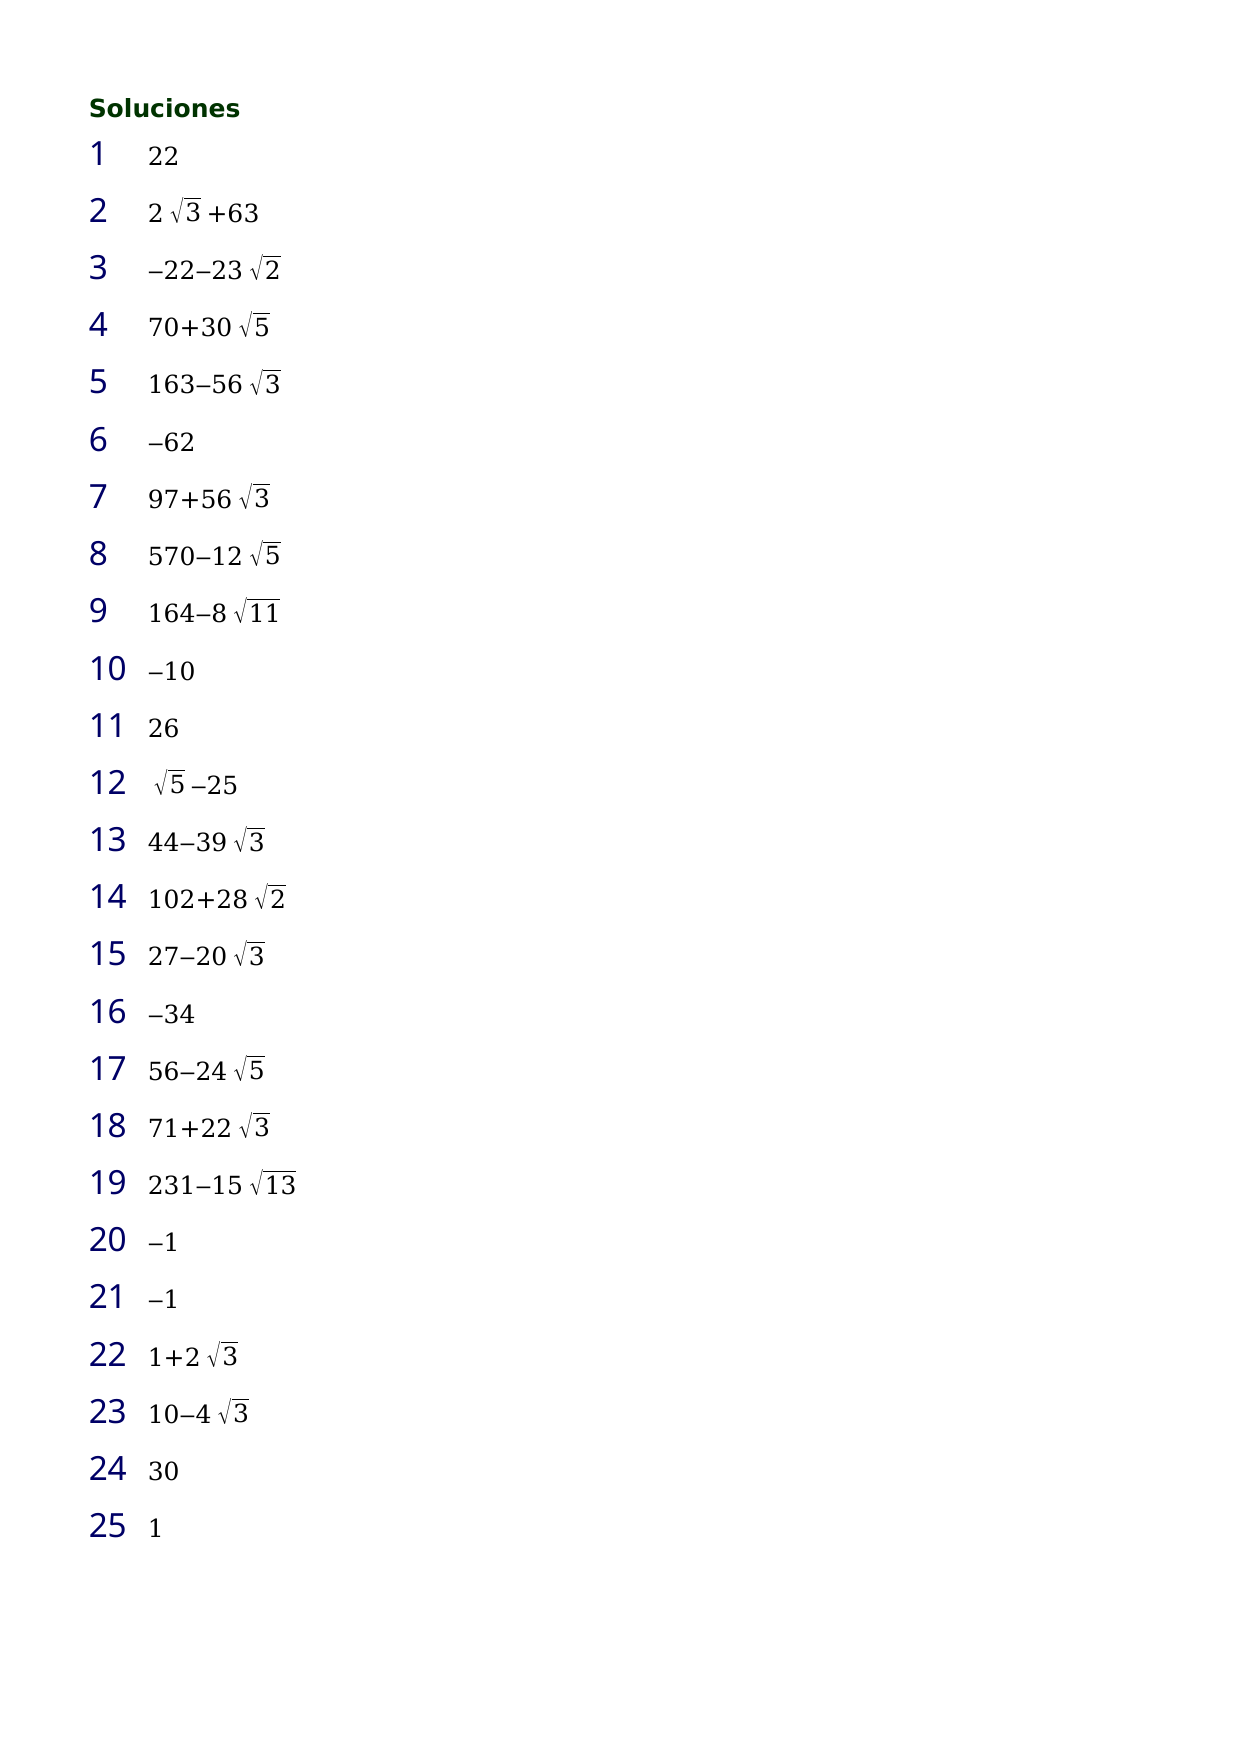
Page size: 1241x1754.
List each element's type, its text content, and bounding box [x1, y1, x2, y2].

list 30 [88, 1445, 1152, 1490]
text Soluciones [88, 94, 1152, 124]
list 10‒4 [88, 1388, 1152, 1433]
list 22 [88, 129, 1152, 175]
list 163‒56 [88, 358, 1152, 404]
list 56‒24 [88, 1044, 1152, 1090]
list 2+63 [88, 187, 1152, 232]
list 26 [88, 701, 1152, 747]
list ‒1 [88, 1216, 1152, 1262]
list ‒1 [88, 1273, 1152, 1319]
list 1 [88, 1502, 1152, 1547]
list ‒22‒23 [88, 244, 1152, 289]
list ‒34 [88, 987, 1152, 1033]
list 71+22 [88, 1102, 1152, 1147]
list 27‒20 [88, 930, 1152, 976]
list 1+2 [88, 1331, 1152, 1376]
list 102+28 [88, 873, 1152, 918]
list 44‒39 [88, 816, 1152, 861]
list 231‒15 [88, 1159, 1152, 1204]
list ‒25 [88, 759, 1152, 804]
list 570‒12 [88, 530, 1152, 575]
list 97+56 [88, 473, 1152, 518]
list 164‒8 [88, 587, 1152, 632]
list ‒10 [88, 644, 1152, 690]
list 70+30 [88, 301, 1152, 347]
list ‒62 [88, 416, 1152, 461]
